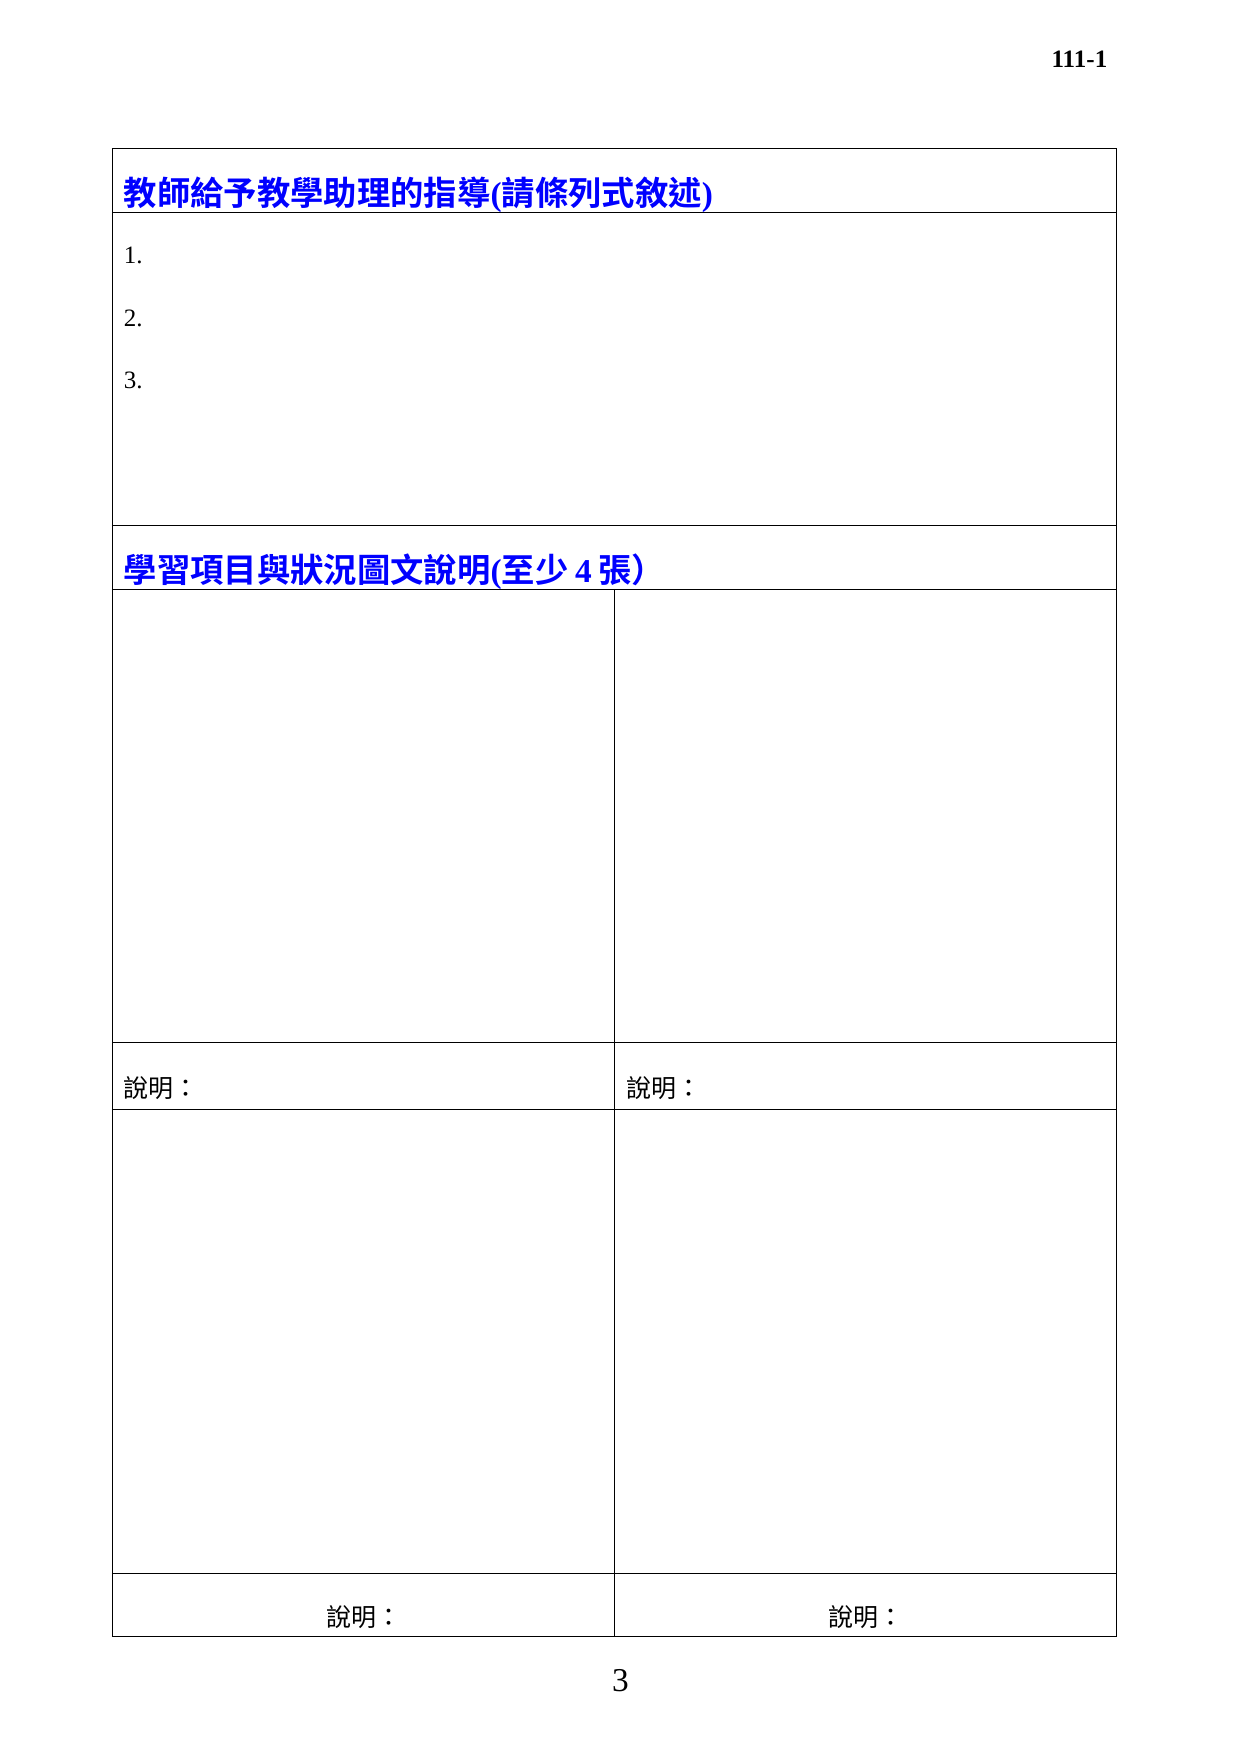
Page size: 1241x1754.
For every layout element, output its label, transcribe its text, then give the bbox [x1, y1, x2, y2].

table_cell [615, 1110, 1116, 1572]
table_cell 說明： [615, 1043, 1116, 1109]
table_cell 1. 2. 3. [113, 213, 1116, 525]
table_header 教師給予教學助理的指導(請條列式敘述) [113, 149, 1116, 212]
table_cell 說明： [113, 1043, 614, 1109]
table_cell [113, 590, 614, 1042]
table_cell [113, 1110, 614, 1572]
table_cell [615, 590, 1116, 1042]
table_cell 說明： [615, 1574, 1116, 1636]
table_cell 學習項目與狀況圖文說明(至少4張） [113, 526, 1116, 589]
table_cell 說明： [113, 1574, 614, 1636]
